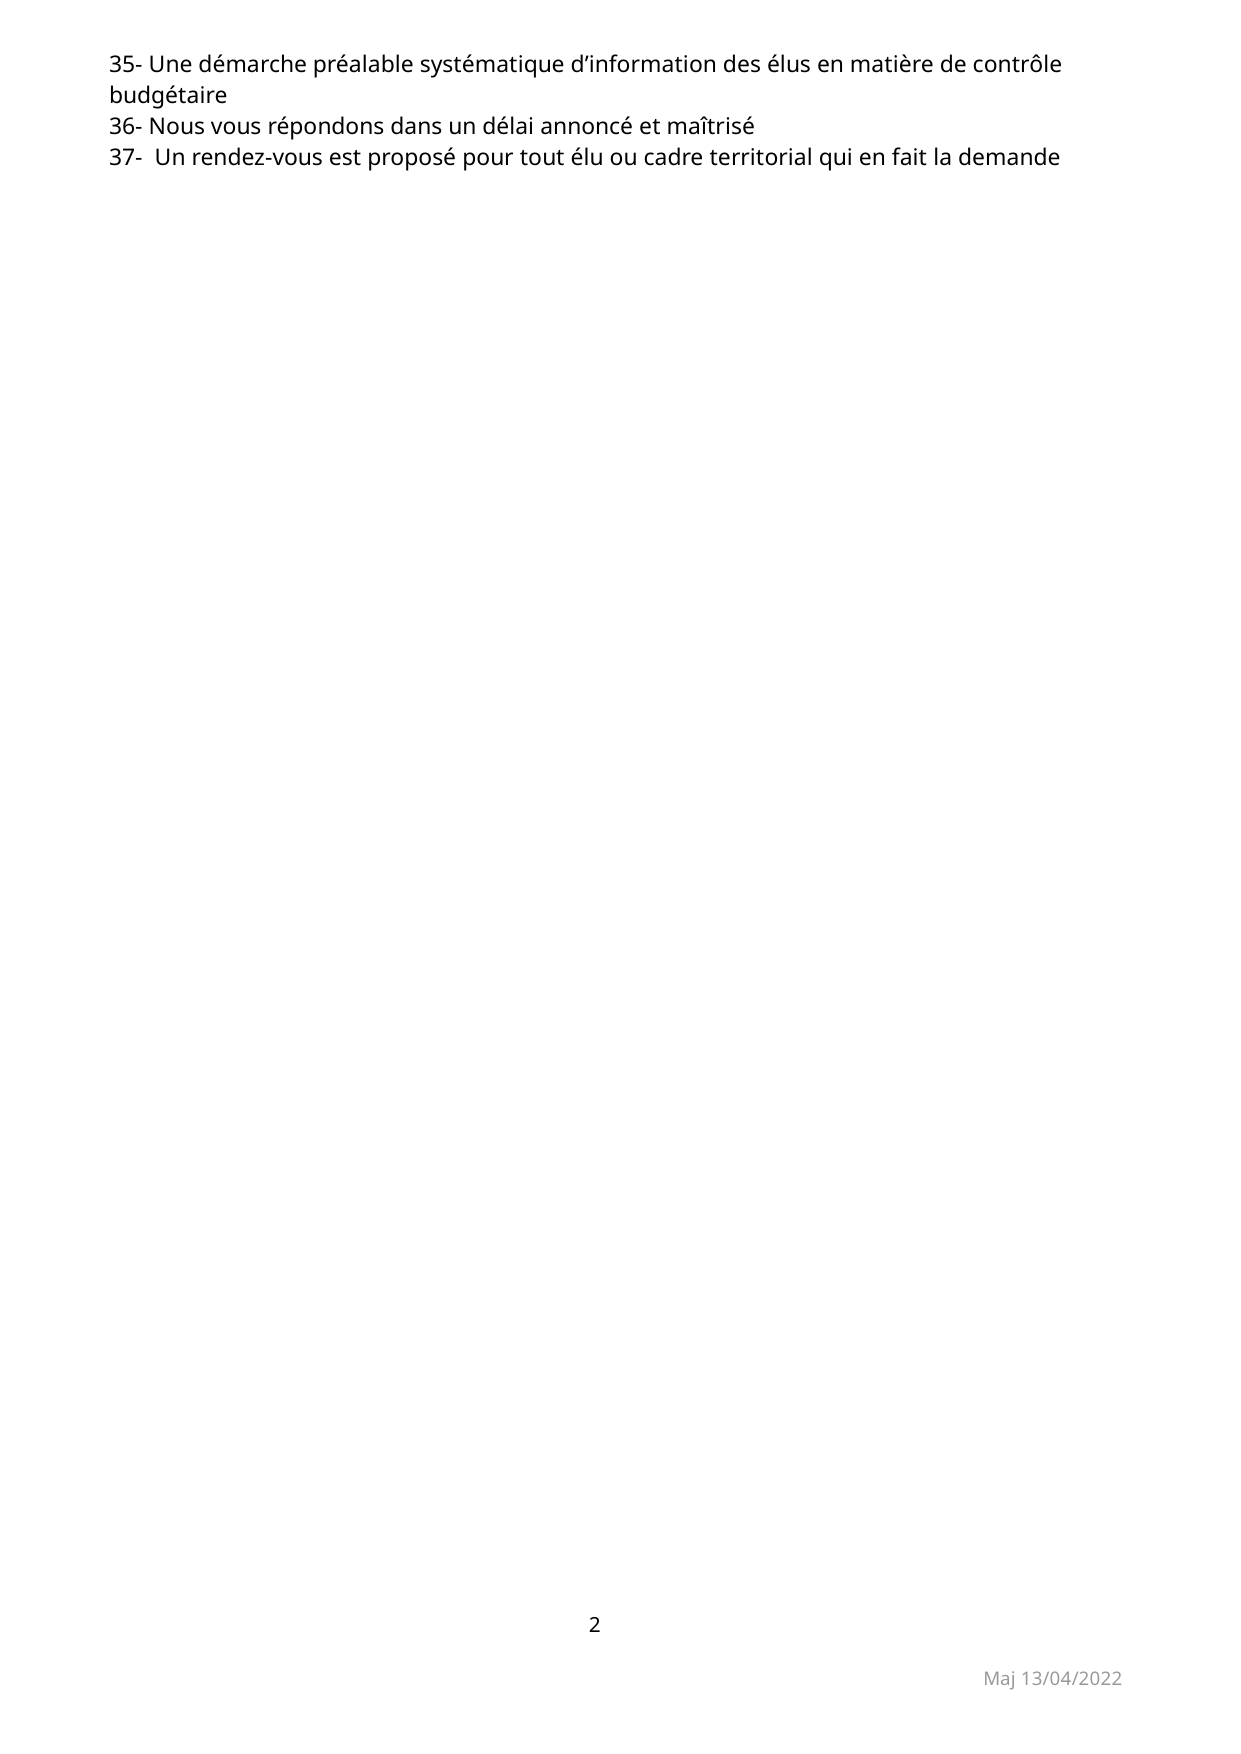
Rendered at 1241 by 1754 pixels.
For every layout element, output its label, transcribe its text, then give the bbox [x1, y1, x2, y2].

text 37- Un rendez-vous est proposé pour tout élu ou cadre territorial qui en fait la demande [66, 141, 1122, 172]
text 35- Une démarche préalable systématique d’information des élus en matière de contrôle budgétaire [66, 48, 1122, 110]
text 36- Nous vous répondons dans un délai annoncé et maîtrisé [66, 110, 1122, 141]
